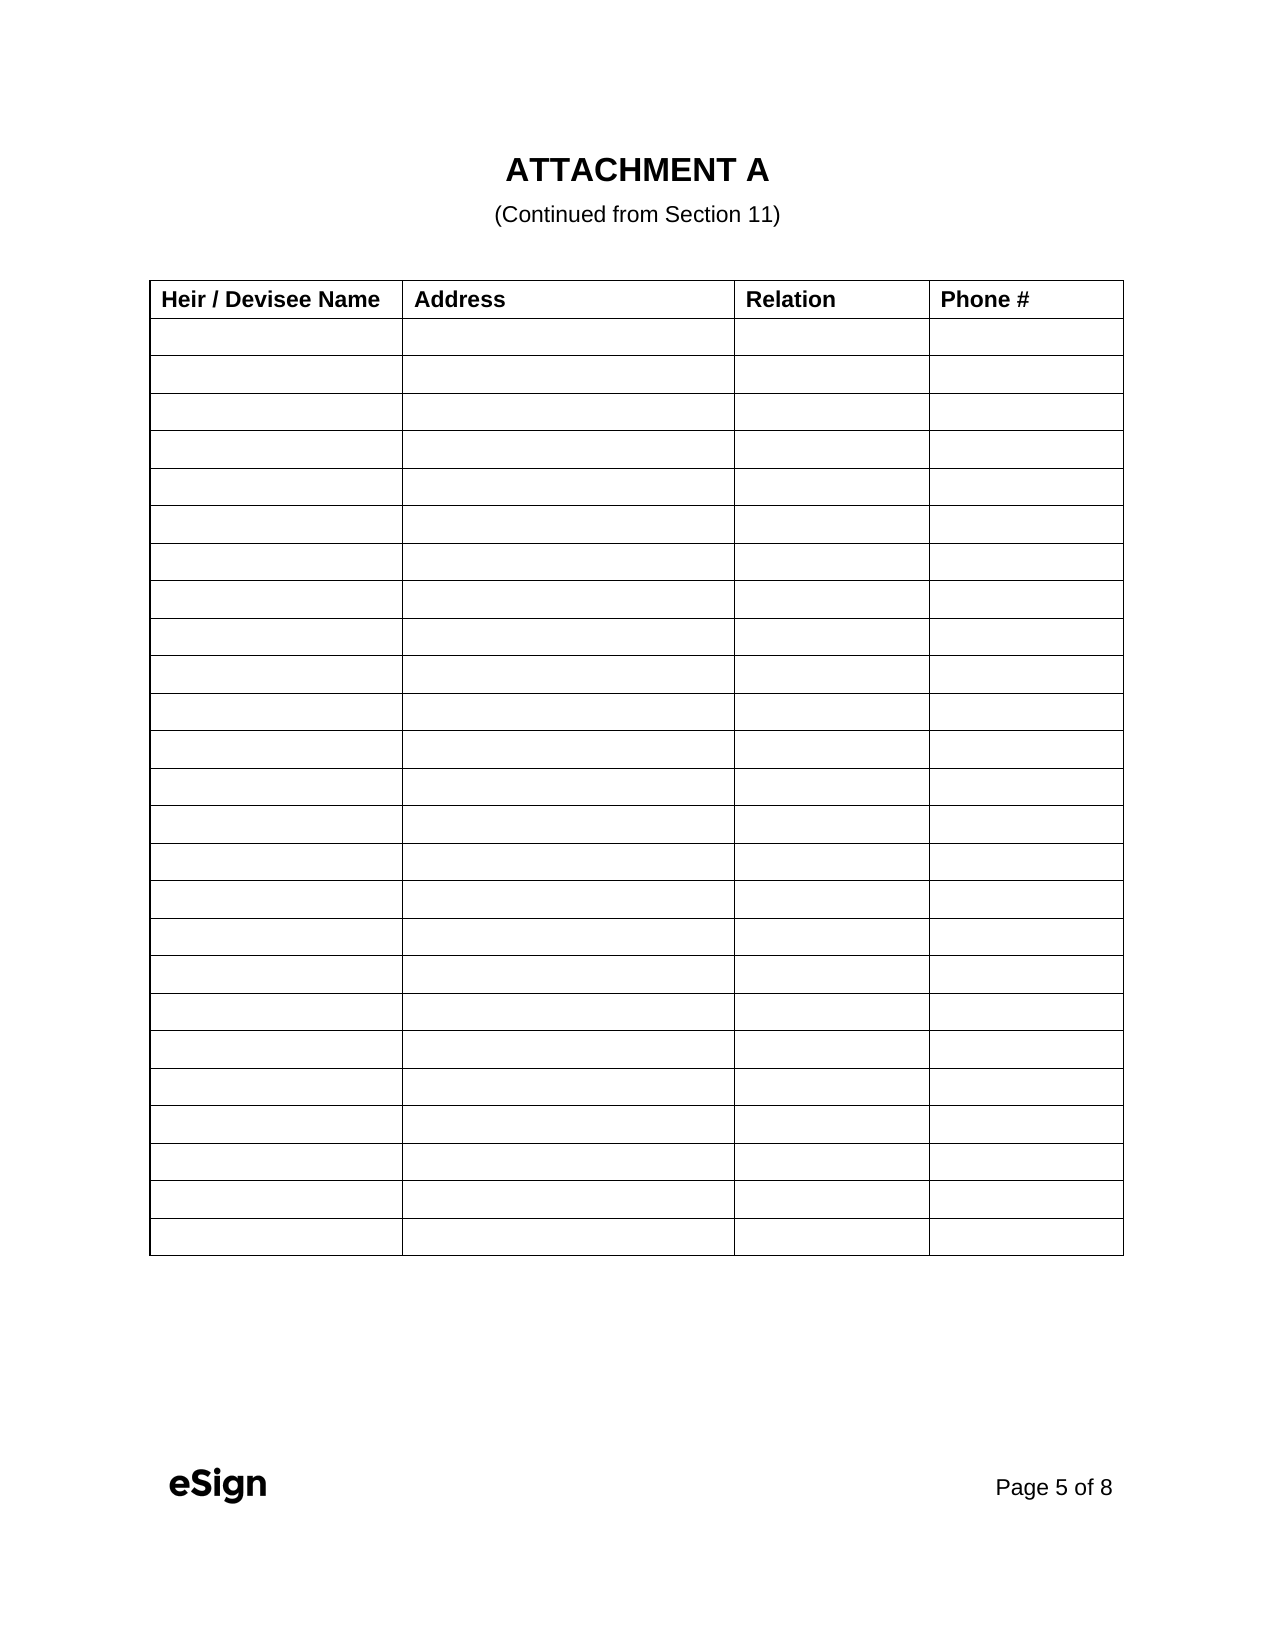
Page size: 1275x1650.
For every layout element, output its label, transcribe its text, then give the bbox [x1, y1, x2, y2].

table_cell [403, 881, 734, 917]
table_cell [930, 581, 1123, 617]
table_cell [151, 581, 402, 617]
table_cell [930, 919, 1123, 955]
table_cell [151, 806, 402, 842]
table_cell [735, 1219, 929, 1255]
table_cell [735, 356, 929, 392]
table_cell [403, 356, 734, 392]
table_cell [930, 394, 1123, 430]
table_cell [151, 1219, 402, 1255]
table_cell [151, 356, 402, 392]
table_cell [151, 394, 402, 430]
table_cell [151, 1031, 402, 1067]
table_cell [403, 919, 734, 955]
table_header Heir / Devisee Name [151, 281, 402, 317]
table_cell [151, 881, 402, 917]
table_cell [735, 1144, 929, 1180]
table_cell [403, 469, 734, 505]
table_cell [930, 994, 1123, 1030]
table_cell [930, 1106, 1123, 1142]
table_cell [403, 581, 734, 617]
table_cell [151, 506, 402, 542]
table_cell [930, 956, 1123, 992]
table_cell [151, 1106, 402, 1142]
table_cell [403, 1219, 734, 1255]
table_cell [735, 731, 929, 767]
table_cell [151, 694, 402, 730]
table_cell [930, 1069, 1123, 1105]
subtitle ATTACHMENT A [150, 150, 1125, 188]
table_cell [735, 1069, 929, 1105]
table_cell [735, 506, 929, 542]
table_cell [151, 956, 402, 992]
table_cell [735, 656, 929, 692]
table_cell [735, 806, 929, 842]
table_cell [151, 844, 402, 880]
table_cell [930, 1181, 1123, 1217]
table_cell [151, 656, 402, 692]
table_cell [930, 1219, 1123, 1255]
table_cell [735, 544, 929, 580]
table_cell [403, 619, 734, 655]
table_cell [735, 394, 929, 430]
table_cell [930, 844, 1123, 880]
table_cell [735, 319, 929, 355]
table_header Phone # [930, 281, 1123, 317]
table_cell [403, 656, 734, 692]
table_cell [735, 956, 929, 992]
table_cell [403, 544, 734, 580]
table_cell [930, 769, 1123, 805]
table_cell [735, 1031, 929, 1067]
table_cell [930, 356, 1123, 392]
table_cell [735, 844, 929, 880]
table_cell [930, 319, 1123, 355]
table_cell [151, 1144, 402, 1180]
table_cell [735, 769, 929, 805]
table_cell [735, 469, 929, 505]
table_cell [930, 544, 1123, 580]
table_cell [403, 731, 734, 767]
table_cell [151, 769, 402, 805]
table_cell [735, 919, 929, 955]
table_cell [403, 806, 734, 842]
table_cell [930, 619, 1123, 655]
table_cell [403, 694, 734, 730]
table_cell [151, 619, 402, 655]
table_cell [735, 994, 929, 1030]
table_cell [735, 1106, 929, 1142]
table_cell [403, 1031, 734, 1067]
table_cell [403, 994, 734, 1030]
table_cell [930, 881, 1123, 917]
table_cell [151, 1069, 402, 1105]
table_cell [735, 619, 929, 655]
table_cell [403, 394, 734, 430]
table_cell [151, 431, 402, 467]
text (Continued from Section 11) [150, 201, 1125, 227]
table_cell [930, 506, 1123, 542]
table_cell [930, 806, 1123, 842]
table_cell [403, 1106, 734, 1142]
table_cell [930, 1144, 1123, 1180]
table_cell [151, 994, 402, 1030]
table_cell [403, 319, 734, 355]
table_cell [930, 731, 1123, 767]
table_cell [735, 431, 929, 467]
table_cell [403, 1144, 734, 1180]
table_cell [151, 1181, 402, 1217]
table_cell [151, 731, 402, 767]
table_cell [735, 694, 929, 730]
table_cell [930, 469, 1123, 505]
table_cell [403, 506, 734, 542]
table_header Address [403, 281, 734, 317]
table_cell [735, 581, 929, 617]
table_cell [151, 469, 402, 505]
table_cell [735, 881, 929, 917]
table_cell [403, 1181, 734, 1217]
table_cell [403, 844, 734, 880]
table_cell [930, 656, 1123, 692]
table_cell [403, 956, 734, 992]
table_cell [403, 1069, 734, 1105]
table_cell [930, 431, 1123, 467]
table_cell [403, 431, 734, 467]
table_header Relation [735, 281, 929, 317]
table_cell [151, 319, 402, 355]
table_cell [930, 694, 1123, 730]
table_cell [403, 769, 734, 805]
table_cell [151, 544, 402, 580]
table_cell [151, 919, 402, 955]
table_cell [930, 1031, 1123, 1067]
table_cell [735, 1181, 929, 1217]
